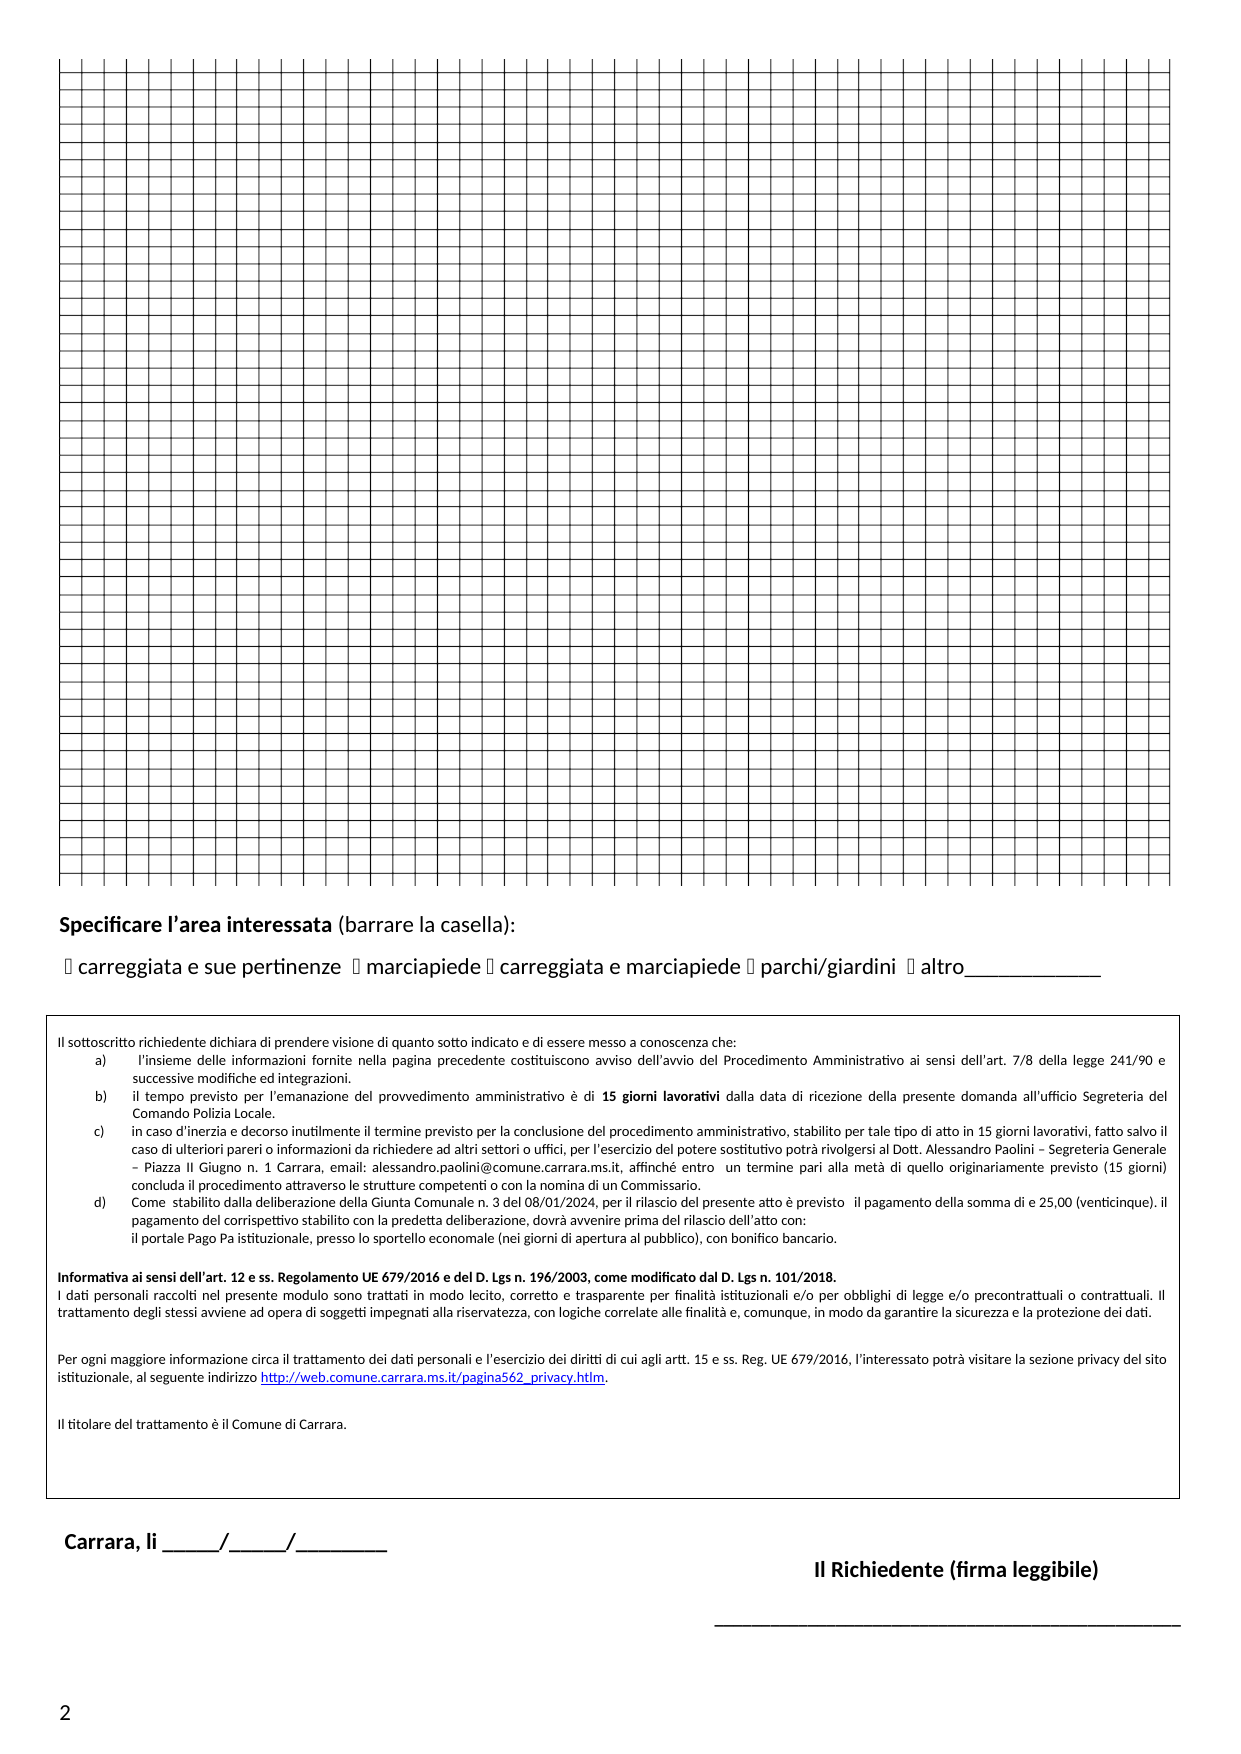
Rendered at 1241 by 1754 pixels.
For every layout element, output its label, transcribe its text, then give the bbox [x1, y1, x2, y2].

text __________________________________________________ [59, 1606, 1181, 1629]
table_header Il sottoscritto richiedente dichiara di prendere visione di quanto sotto indicato e di essere messo a conoscenza che: l’insieme delle informazioni fornite nella pagina precedente costituiscono avviso dell’avvio del Procedimento Amministrativo ai sensi dell’art. 7/8 della legge 241/90 e successive modifiche ed integrazioni. il tempo previsto per l’emanazione del provvedimento amministrativo è di 15 giorni lavorativi dalla data di ricezione della presente domanda all’ufficio Segreteria del Comando Polizia Locale. in caso d’inerzia e decorso inutilmente il termine previsto per la conclusione del procedimento amministrativo, stabilito per tale tipo di atto in 15 giorni lavorativi, fatto salvo il caso di ulteriori pareri o informazioni da richiedere ad altri settori o uffici, per l’esercizio del potere sostitutivo potrà rivolgersi al Dott. Alessandro Paolini – Segreteria Generale – Piazza II Giugno n. 1 Carrara, email: alessandro.paolini@comune.carrara.ms.it, affinché entro un termine pari alla metà di quello originariamente previsto (15 giorni) concluda il procedimento attraverso le strutture competenti o con la nomina di un Commissario. Come stabilito dalla deliberazione della Giunta Comunale n. 3 del 08/01/2024, per il rilascio del presente atto è previsto il pagamento della somma di e 25,00 (venticinque). il pagamento del corrispettivo stabilito con la predetta deliberazione, dovrà avvenire prima del rilascio dell’atto con: il portale Pago Pa istituzionale, presso lo sportello economale (nei giorni di apertura al pubblico), con bonifico bancario. Informativa ai sensi dell’art. 12 e ss. Regolamento UE 679/2016 e del D. Lgs n. 196/2003, come modificato dal D. Lgs n. 101/2018. I dati personali raccolti nel presente modulo sono trattati in modo lecito, corretto e trasparente per finalità istituzionali e/o per obblighi di legge e/o precontrattuali o contrattuali. Il trattamento degli stessi avviene ad opera di soggetti impegnati alla riservatezza, con logiche correlate alle finalità e, comunque, in modo da garantire la sicurezza e la protezione dei dati. Per ogni maggiore informazione circa il trattamento dei dati personali e l’esercizio dei diritti di cui agli artt. 15 e ss. Reg. UE 679/2016, l’interessato potrà visitare la sezione privacy del sito istituzionale, al seguente indirizzo http://web.comune.carrara.ms.it/pagina562_privacy.htlm. Il titolare del trattamento è il Comune di Carrara. [47, 1016, 1179, 1498]
text  carreggiata e sue pertinenze  marciapiede  carreggiata e marciapiede  parchi/giardini  altro____________ [59, 952, 1181, 980]
text Specificare l’area interessata (barrare la casella): [59, 910, 1181, 938]
text Carrara, li _____/_____/________ Il Richiedente (firma leggibile) [59, 1527, 1181, 1583]
